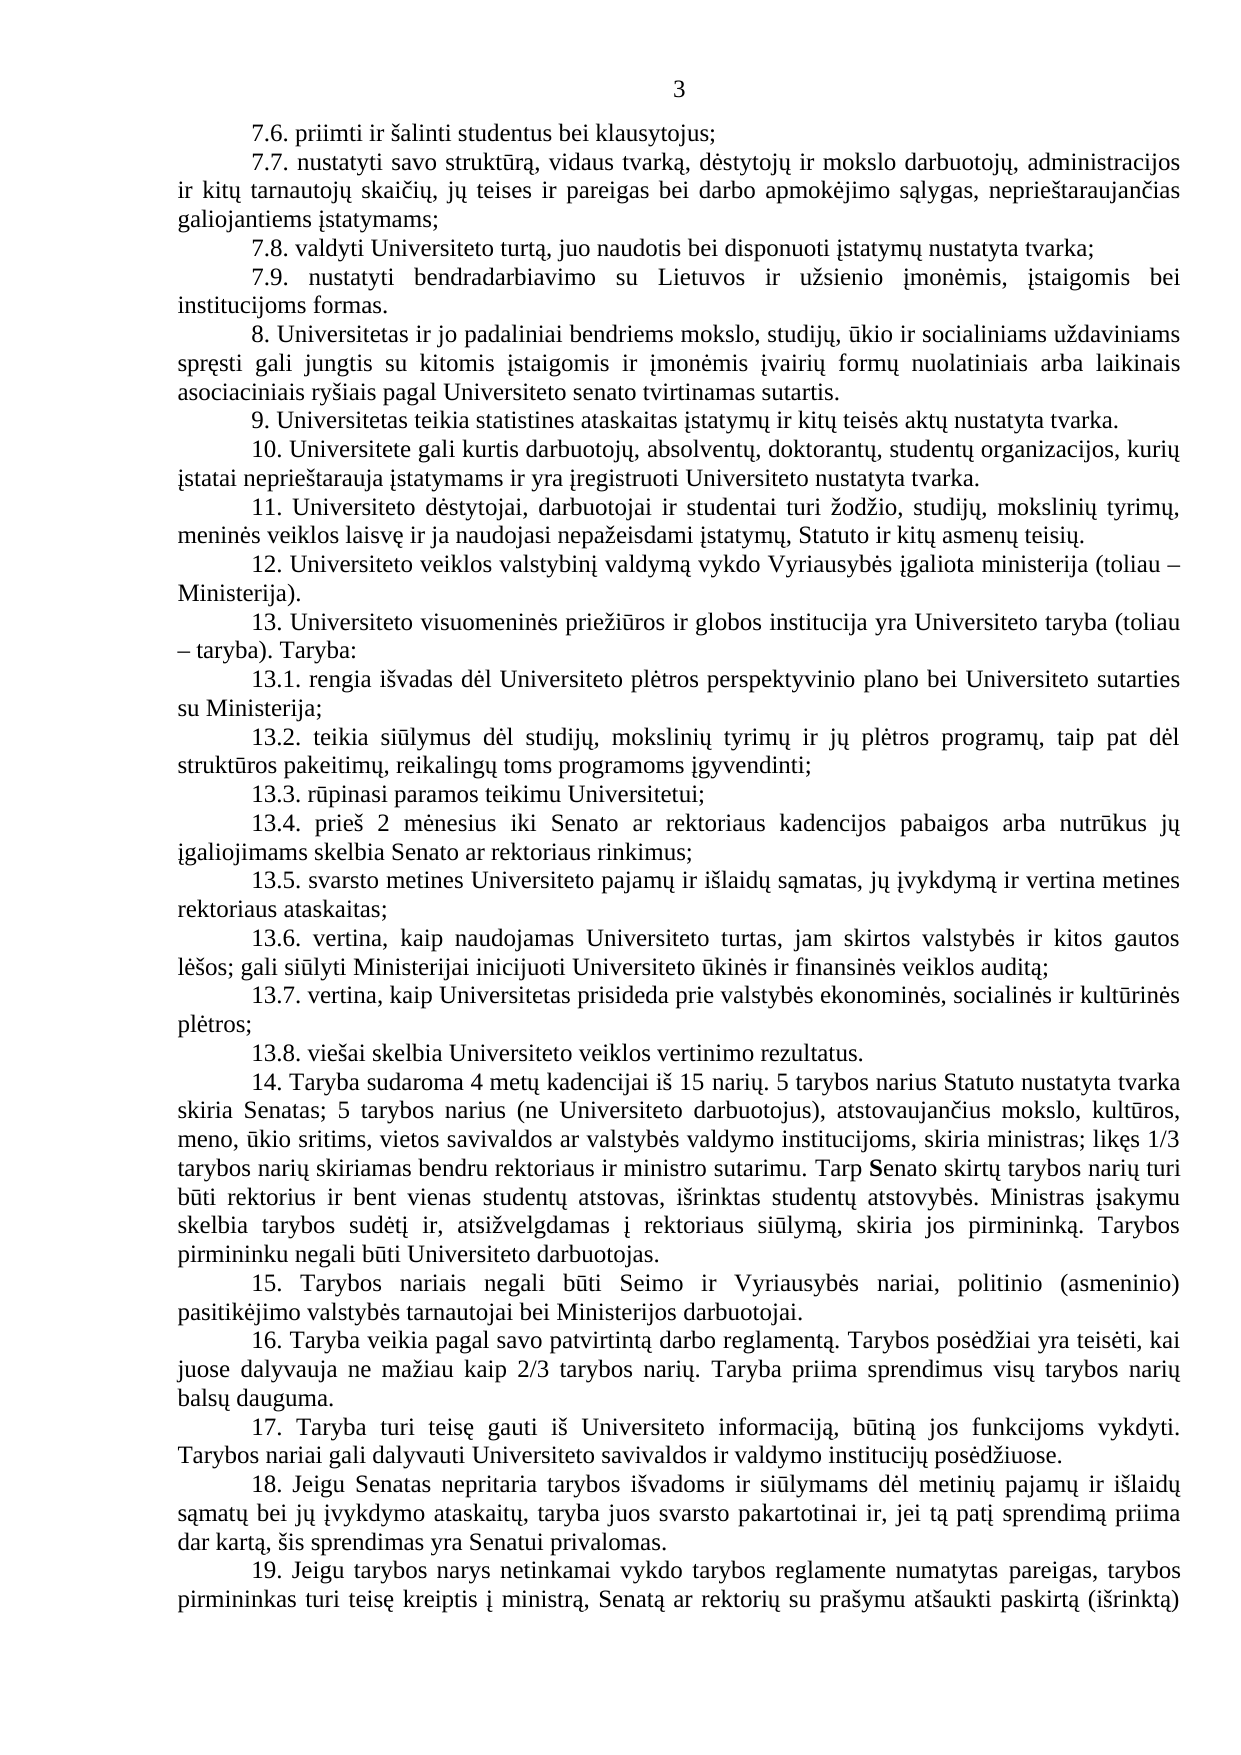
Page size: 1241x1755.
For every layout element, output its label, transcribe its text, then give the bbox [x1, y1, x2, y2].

text 7.9. nustatyti bendradarbiavimo su Lietuvos ir užsienio įmonėmis, įstaigomis bei institucijoms formas. [177, 262, 1181, 319]
text 13.7. vertina, kaip Universitetas prisideda prie valstybės ekonominės, socialinės ir kultūrinės plėtros; [177, 981, 1181, 1038]
text 7.6. priimti ir šalinti studentus bei klausytojus; [177, 118, 1181, 147]
text 11. Universiteto dėstytojai, darbuotojai ir studentai turi žodžio, studijų, mokslinių tyrimų, meninės veiklos laisvę ir ja naudojasi nepažeisdami įstatymų, Statuto ir kitų asmenų teisių. [177, 492, 1181, 549]
text 13.8. viešai skelbia Universiteto veiklos vertinimo rezultatus. [177, 1038, 1181, 1067]
text 18. Jeigu Senatas nepritaria tarybos išvadoms ir siūlymams dėl metinių pajamų ir išlaidų sąmatų bei jų įvykdymo ataskaitų, taryba juos svarsto pakartotinai ir, jei tą patį sprendimą priima dar kartą, šis sprendimas yra Senatui privalomas. [177, 1469, 1181, 1556]
text 13.3. rūpinasi paramos teikimu Universitetui; [177, 779, 1181, 808]
text 13.6. vertina, kaip naudojamas Universiteto turtas, jam skirtos valstybės ir kitos gautos lėšos; gali siūlyti Ministerijai inicijuoti Universiteto ūkinės ir finansinės veiklos auditą; [177, 923, 1181, 981]
text 14. Taryba sudaroma 4 metų kadencijai iš 15 narių. 5 tarybos narius Statuto nustatyta tvarka skiria Senatas; 5 tarybos narius (ne Universiteto darbuotojus), atstovaujančius mokslo, kultūros, meno, ūkio sritims, vietos savivaldos ar valstybės valdymo institucijoms, skiria ministras; likęs 1/3 tarybos narių skiriamas bendru rektoriaus ir ministro sutarimu. Tarp Senato skirtų tarybos narių turi būti rektorius ir bent vienas studentų atstovas, išrinktas studentų atstovybės. Ministras įsakymu skelbia tarybos sudėtį ir, atsižvelgdamas į rektoriaus siūlymą, skiria jos pirmininką. Tarybos pirmininku negali būti Universiteto darbuotojas. [177, 1067, 1181, 1268]
text 16. Taryba veikia pagal savo patvirtintą darbo reglamentą. Tarybos posėdžiai yra teisėti, kai juose dalyvauja ne mažiau kaip 2/3 tarybos narių. Taryba priima sprendimus visų tarybos narių balsų dauguma. [177, 1326, 1181, 1412]
text 12. Universiteto veiklos valstybinį valdymą vykdo Vyriausybės įgaliota ministerija (toliau – Ministerija). [177, 549, 1181, 607]
text 13.1. rengia išvadas dėl Universiteto plėtros perspektyvinio plano bei Universiteto sutarties su Ministerija; [177, 664, 1181, 722]
text 19. Jeigu tarybos narys netinkamai vykdo tarybos reglamente numatytas pareigas, tarybos pirmininkas turi teisę kreiptis į ministrą, Senatą ar rektorių su prašymu atšaukti paskirtą (išrinktą) [177, 1556, 1181, 1613]
text 13.2. teikia siūlymus dėl studijų, mokslinių tyrimų ir jų plėtros programų, taip pat dėl struktūros pakeitimų, reikalingų toms programoms įgyvendinti; [177, 722, 1181, 779]
text 17. Taryba turi teisę gauti iš Universiteto informaciją, būtiną jos funkcijoms vykdyti. Tarybos nariai gali dalyvauti Universiteto savivaldos ir valdymo institucijų posėdžiuose. [177, 1412, 1181, 1469]
text 9. Universitetas teikia statistines ataskaitas įstatymų ir kitų teisės aktų nustatyta tvarka. [177, 406, 1181, 434]
text 13.5. svarsto metines Universiteto pajamų ir išlaidų sąmatas, jų įvykdymą ir vertina metines rektoriaus ataskaitas; [177, 866, 1181, 923]
text 10. Universitete gali kurtis darbuotojų, absolventų, doktorantų, studentų organizacijos, kurių įstatai neprieštarauja įstatymams ir yra įregistruoti Universiteto nustatyta tvarka. [177, 434, 1181, 492]
text 13. Universiteto visuomeninės priežiūros ir globos institucija yra Universiteto taryba (toliau – taryba). Taryba: [177, 607, 1181, 664]
text 15. Tarybos nariais negali būti Seimo ir Vyriausybės nariai, politinio (asmeninio) pasitikėjimo valstybės tarnautojai bei Ministerijos darbuotojai. [177, 1268, 1181, 1326]
text 7.7. nustatyti savo struktūrą, vidaus tvarką, dėstytojų ir mokslo darbuotojų, administracijos ir kitų tarnautojų skaičių, jų teises ir pareigas bei darbo apmokėjimo sąlygas, neprieštaraujančias galiojantiems įstatymams; [177, 147, 1181, 233]
text 13.4. prieš 2 mėnesius iki Senato ar rektoriaus kadencijos pabaigos arba nutrūkus jų įgaliojimams skelbia Senato ar rektoriaus rinkimus; [177, 808, 1181, 866]
text 7.8. valdyti Universiteto turtą, juo naudotis bei disponuoti įstatymų nustatyta tvarka; [177, 233, 1181, 262]
text 8. Universitetas ir jo padaliniai bendriems mokslo, studijų, ūkio ir socialiniams uždaviniams spręsti gali jungtis su kitomis įstaigomis ir įmonėmis įvairių formų nuolatiniais arba laikinais asociaciniais ryšiais pagal Universiteto senato tvirtinamas sutartis. [177, 319, 1181, 406]
